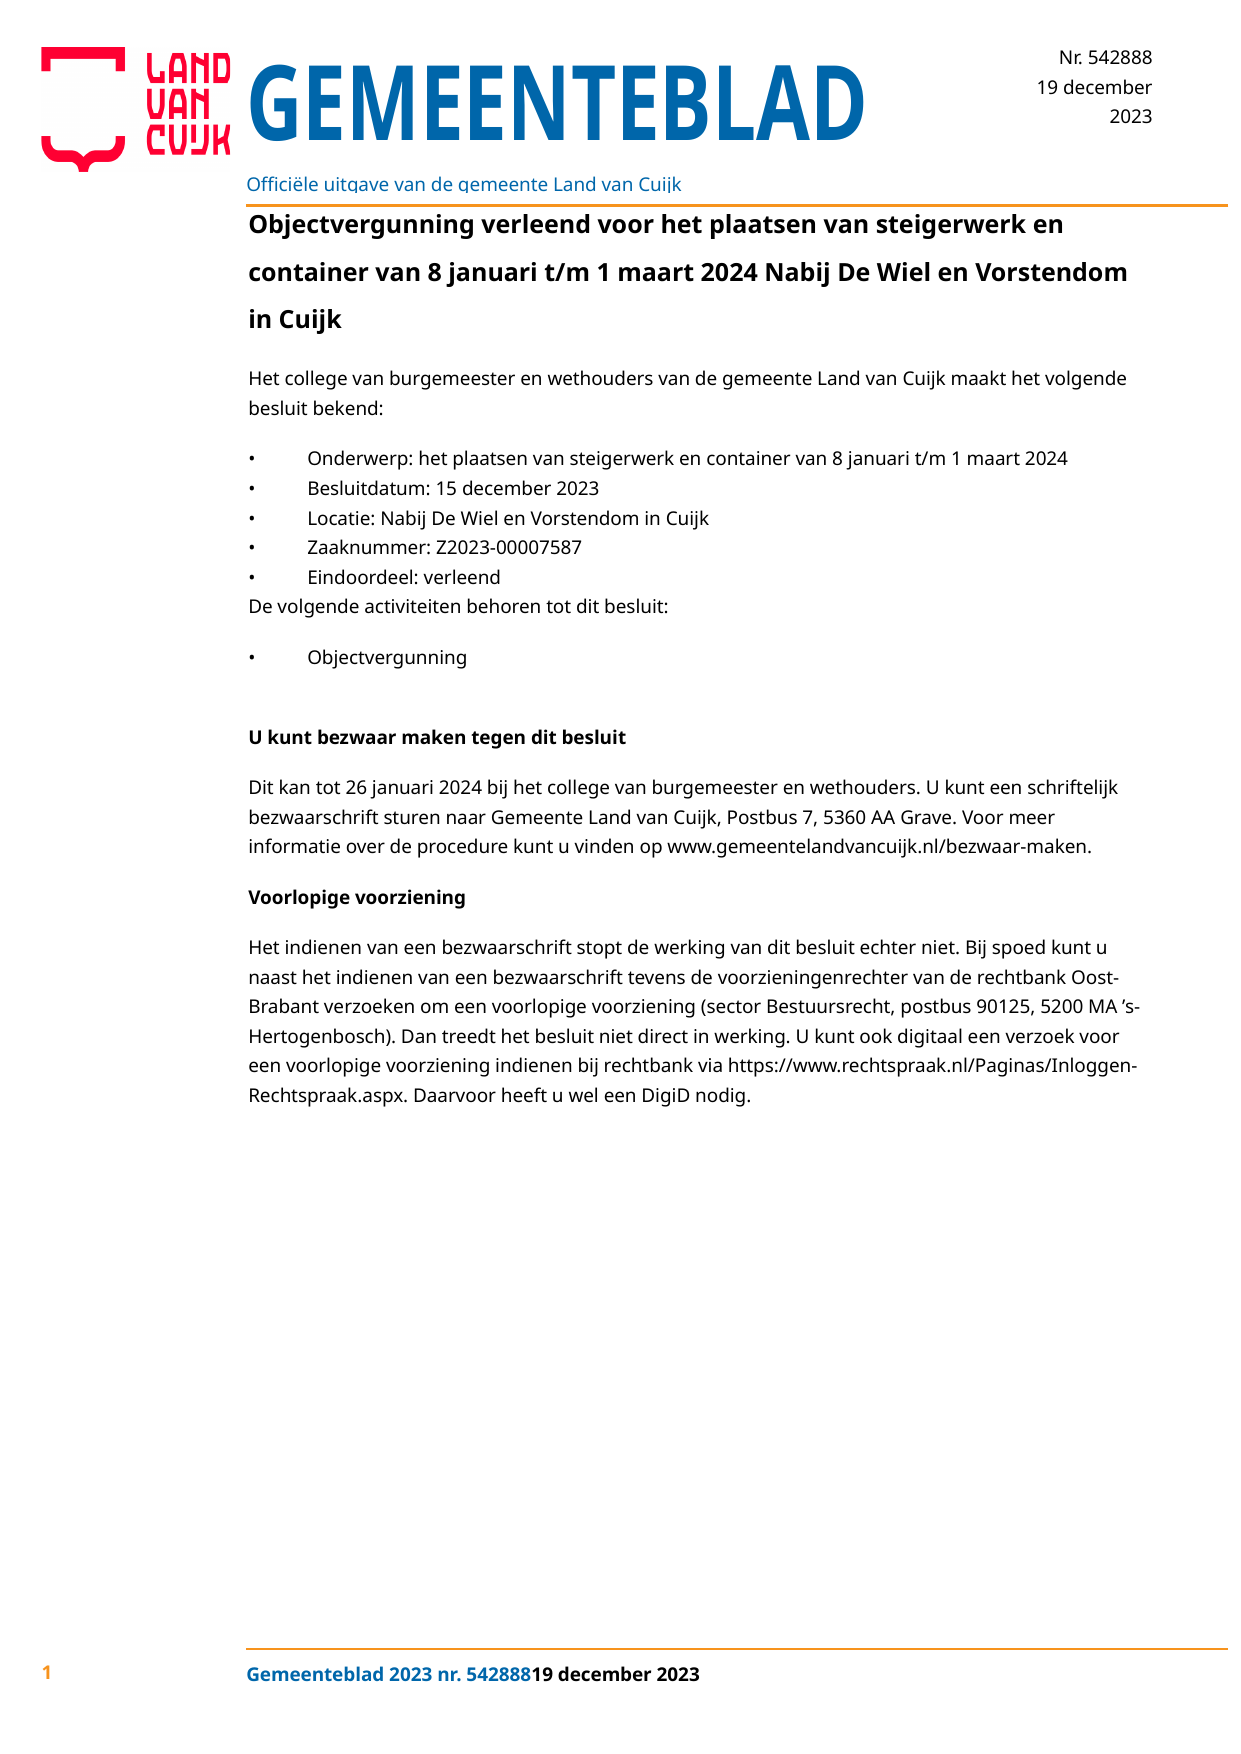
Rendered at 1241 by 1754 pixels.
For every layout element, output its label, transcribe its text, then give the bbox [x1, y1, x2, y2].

list Zaaknummer: Z2023-00007587 [248, 534, 1152, 560]
text De volgende activiteiten behoren tot dit besluit: [248, 593, 1152, 619]
list Onderwerp: het plaatsen van steigerwerk en container van 8 januari t/m 1 maart 2024 [248, 446, 1152, 471]
list Objectvergunning [248, 644, 1152, 669]
text U kunt bezwaar maken tegen dit besluit [248, 724, 1152, 749]
picture [41, 47, 231, 172]
list Besluitdatum: 15 december 2023 [248, 475, 1152, 501]
text Het college van burgemeester en wethouders van de gemeente Land van Cuijk maakt het volgende besluit bekend: [248, 366, 1152, 421]
list Eindoordeel: verleend [248, 564, 1152, 589]
list Locatie: Nabij De Wiel en Vorstendom in Cuijk [248, 505, 1152, 530]
text Voorlopige voorziening [248, 884, 1152, 909]
text Dit kan tot 26 januari 2024 bij het college van burgemeester en wethouders. U kunt een schriftelijk bezwaarschrift sturen naar Gemeente Land van Cuijk, Postbus 7, 5360 AA Grave. Voor meer informatie over de procedure kunt u vinden op www.gemeentelandvancuijk.nl/bezwaar-maken. [248, 774, 1152, 859]
text Het indienen van een bezwaarschrift stopt de werking van dit besluit echter niet. Bij spoed kunt u naast het indienen van een bezwaarschrift tevens de voorzieningenrechter van de rechtbank Oost-Brabant verzoeken om een voorlopige voorziening (sector Bestuursrecht, postbus 90125, 5200 MA ’s-Hertogenbosch). Dan treedt het besluit niet direct in werking. U kunt ook digitaal een verzoek voor een voorlopige voorziening indienen bij rechtbank via https://www.rechtspraak.nl/Paginas/Inloggen-Rechtspraak.aspx. Daarvoor heeft u wel een DigiD nodig. [248, 934, 1152, 1108]
text Objectvergunning verleend voor het plaatsen van steigerwerk en container van 8 januari t/m 1 maart 2024 Nabij De Wiel en Vorstendom in Cuijk [248, 207, 1152, 336]
